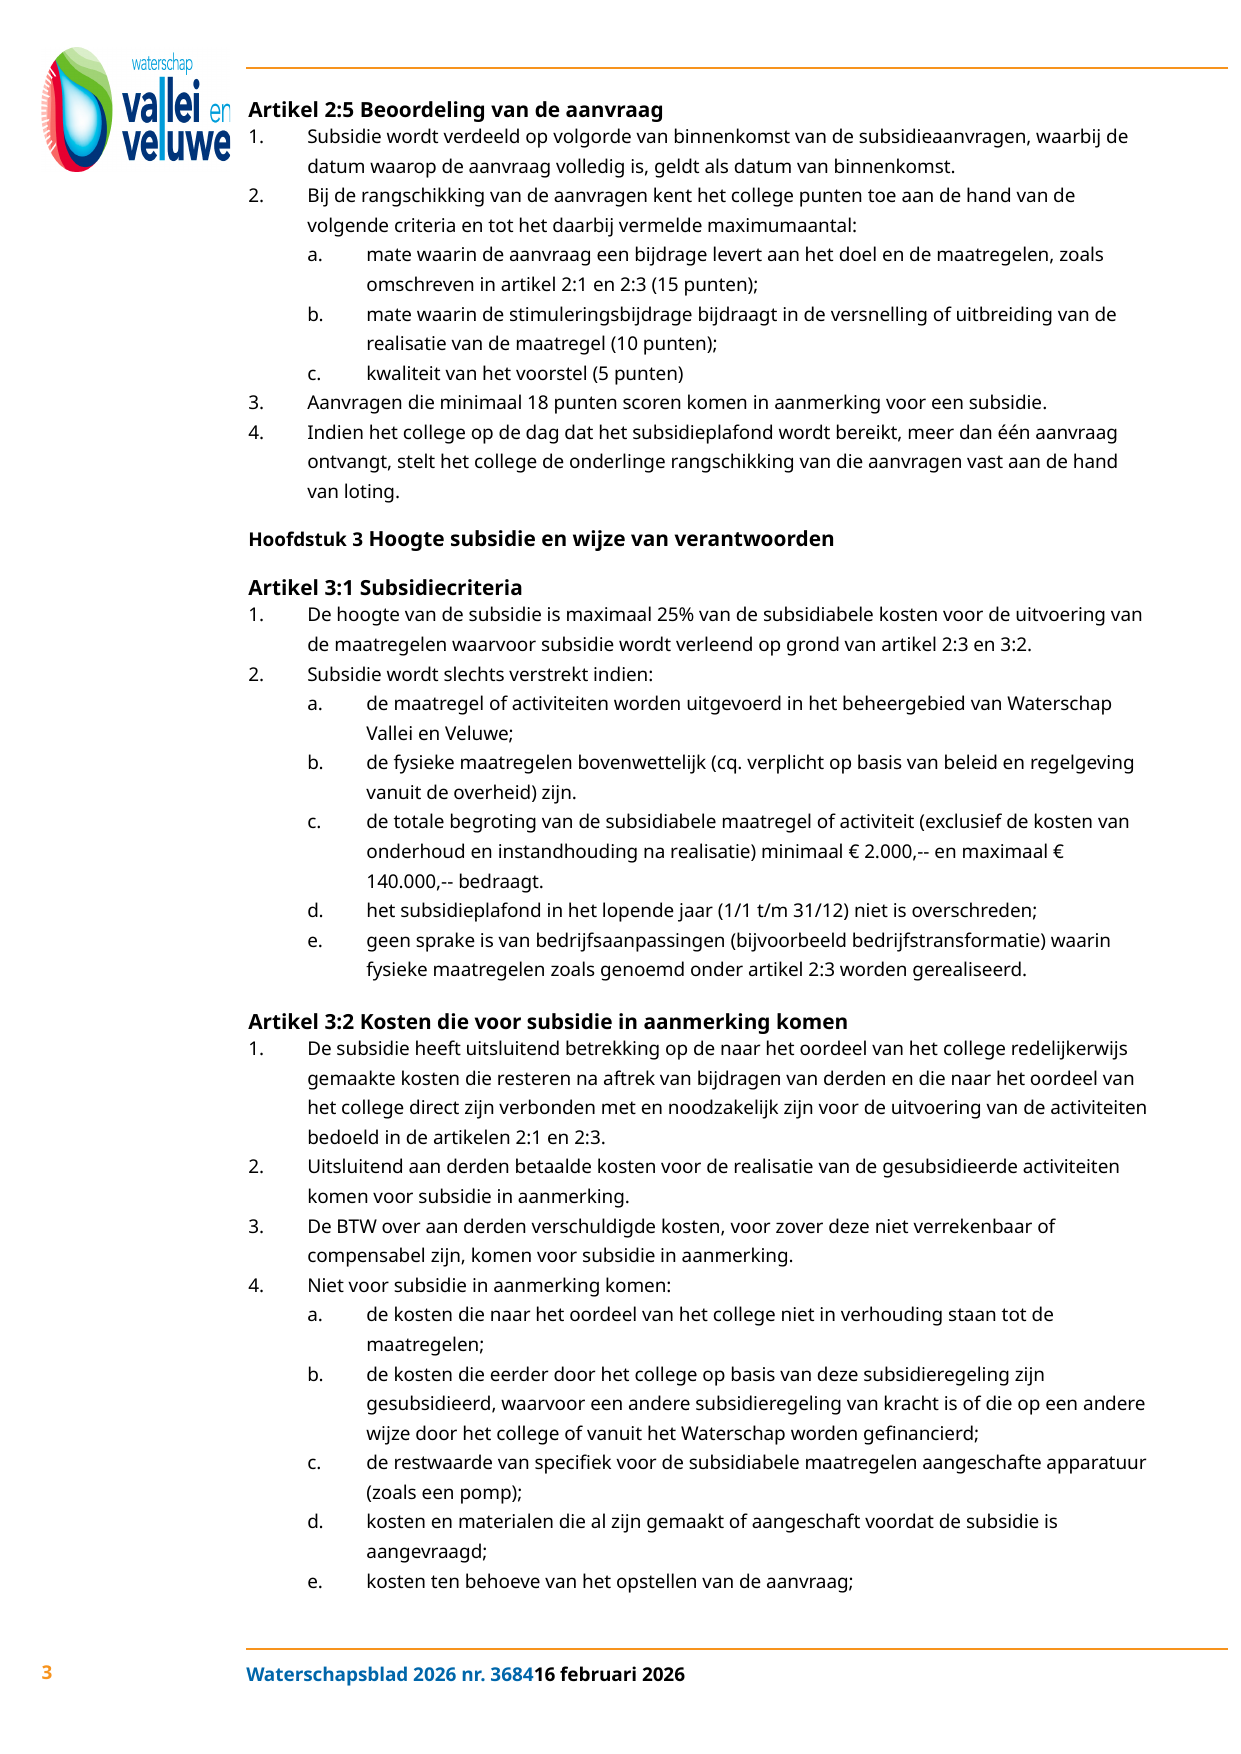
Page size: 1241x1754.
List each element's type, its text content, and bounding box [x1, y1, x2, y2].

picture [41, 47, 231, 172]
list kosten ten behoeve van het opstellen van de aanvraag; [307, 1568, 1152, 1594]
list Subsidie wordt verdeeld op volgorde van binnenkomst van de subsidieaanvragen, waarbij de datum waarop de aanvraag volledig is, geldt als datum van binnenkomst. [248, 123, 1152, 178]
list Uitsluitend aan derden betaalde kosten voor de realisatie van de gesubsidieerde activiteiten komen voor subsidie in aanmerking. [248, 1154, 1152, 1209]
list het subsidieplafond in het lopende jaar (1/1 t/m 31/12) niet is overschreden; [307, 897, 1152, 923]
text Artikel 3:2 Kosten die voor subsidie in aanmerking komen [248, 1007, 1152, 1035]
list de kosten die eerder door het college op basis van deze subsidieregeling zijn gesubsidieerd, waarvoor een andere subsidieregeling van kracht is of die op een andere wijze door het college of vanuit het Waterschap worden gefinancierd; [307, 1361, 1152, 1446]
list de restwaarde van specifiek voor de subsidiabele maatregelen aangeschafte apparatuur (zoals een pomp); [307, 1449, 1152, 1505]
list mate waarin de stimuleringsbijdrage bijdraagt in de versnelling of uitbreiding van de realisatie van de maatregel (10 punten); [307, 301, 1152, 356]
list De hoogte van de subsidie is maximaal 25% van de subsidiabele kosten voor de uitvoering van de maatregelen waarvoor subsidie wordt verleend op grond van artikel 2:3 en 3:2. [248, 602, 1152, 657]
list Niet voor subsidie in aanmerking komen: [248, 1272, 1152, 1298]
list Bij de rangschikking van de aanvragen kent het college punten toe aan de hand van de volgende criteria en tot het daarbij vermelde maximumaantal: [248, 182, 1152, 238]
list Aanvragen die minimaal 18 punten scoren komen in aanmerking voor een subsidie. [248, 389, 1152, 415]
list de maatregel of activiteiten worden uitgevoerd in het beheergebied van Waterschap Vallei en Veluwe; [307, 690, 1152, 746]
list De BTW over aan derden verschuldigde kosten, voor zover deze niet verrekenbaar of compensabel zijn, komen voor subsidie in aanmerking. [248, 1213, 1152, 1268]
text Hoofdstuk 3 Hoogte subsidie en wijze van verantwoorden [248, 524, 1152, 552]
list kosten en materialen die al zijn gemaakt of aangeschaft voordat de subsidie is aangevraagd; [307, 1509, 1152, 1564]
list de fysieke maatregelen bovenwettelijk (cq. verplicht op basis van beleid en regelgeving vanuit de overheid) zijn. [307, 749, 1152, 805]
text Artikel 3:1 Subsidiecriteria [248, 573, 1152, 602]
list De subsidie heeft uitsluitend betrekking op de naar het oordeel van het college redelijkerwijs gemaakte kosten die resteren na aftrek van bijdragen van derden en die naar het oordeel van het college direct zijn verbonden met en noodzakelijk zijn voor de uitvoering van de activiteiten bedoeld in de artikelen 2:1 en 2:3. [248, 1035, 1152, 1150]
list de kosten die naar het oordeel van het college niet in verhouding staan tot de maatregelen; [307, 1302, 1152, 1357]
list Subsidie wordt slechts verstrekt indien: [248, 661, 1152, 686]
list Indien het college op de dag dat het subsidieplafond wordt bereikt, meer dan één aanvraag ontvangt, stelt het college de onderlinge rangschikking van die aanvragen vast aan de hand van loting. [248, 419, 1152, 504]
list kwaliteit van het voorstel (5 punten) [307, 360, 1152, 386]
text Artikel 2:5 Beoordeling van de aanvraag [248, 95, 1152, 123]
list de totale begroting van de subsidiabele maatregel of activiteit (exclusief de kosten van onderhoud en instandhouding na realisatie) minimaal € 2.000,-- en maximaal € 140.000,-- bedraagt. [307, 809, 1152, 893]
list mate waarin de aanvraag een bijdrage levert aan het doel en de maatregelen, zoals omschreven in artikel 2:1 en 2:3 (15 punten); [307, 242, 1152, 297]
list geen sprake is van bedrijfsaanpassingen (bijvoorbeeld bedrijfstransformatie) waarin fysieke maatregelen zoals genoemd onder artikel 2:3 worden gerealiseerd. [307, 927, 1152, 982]
